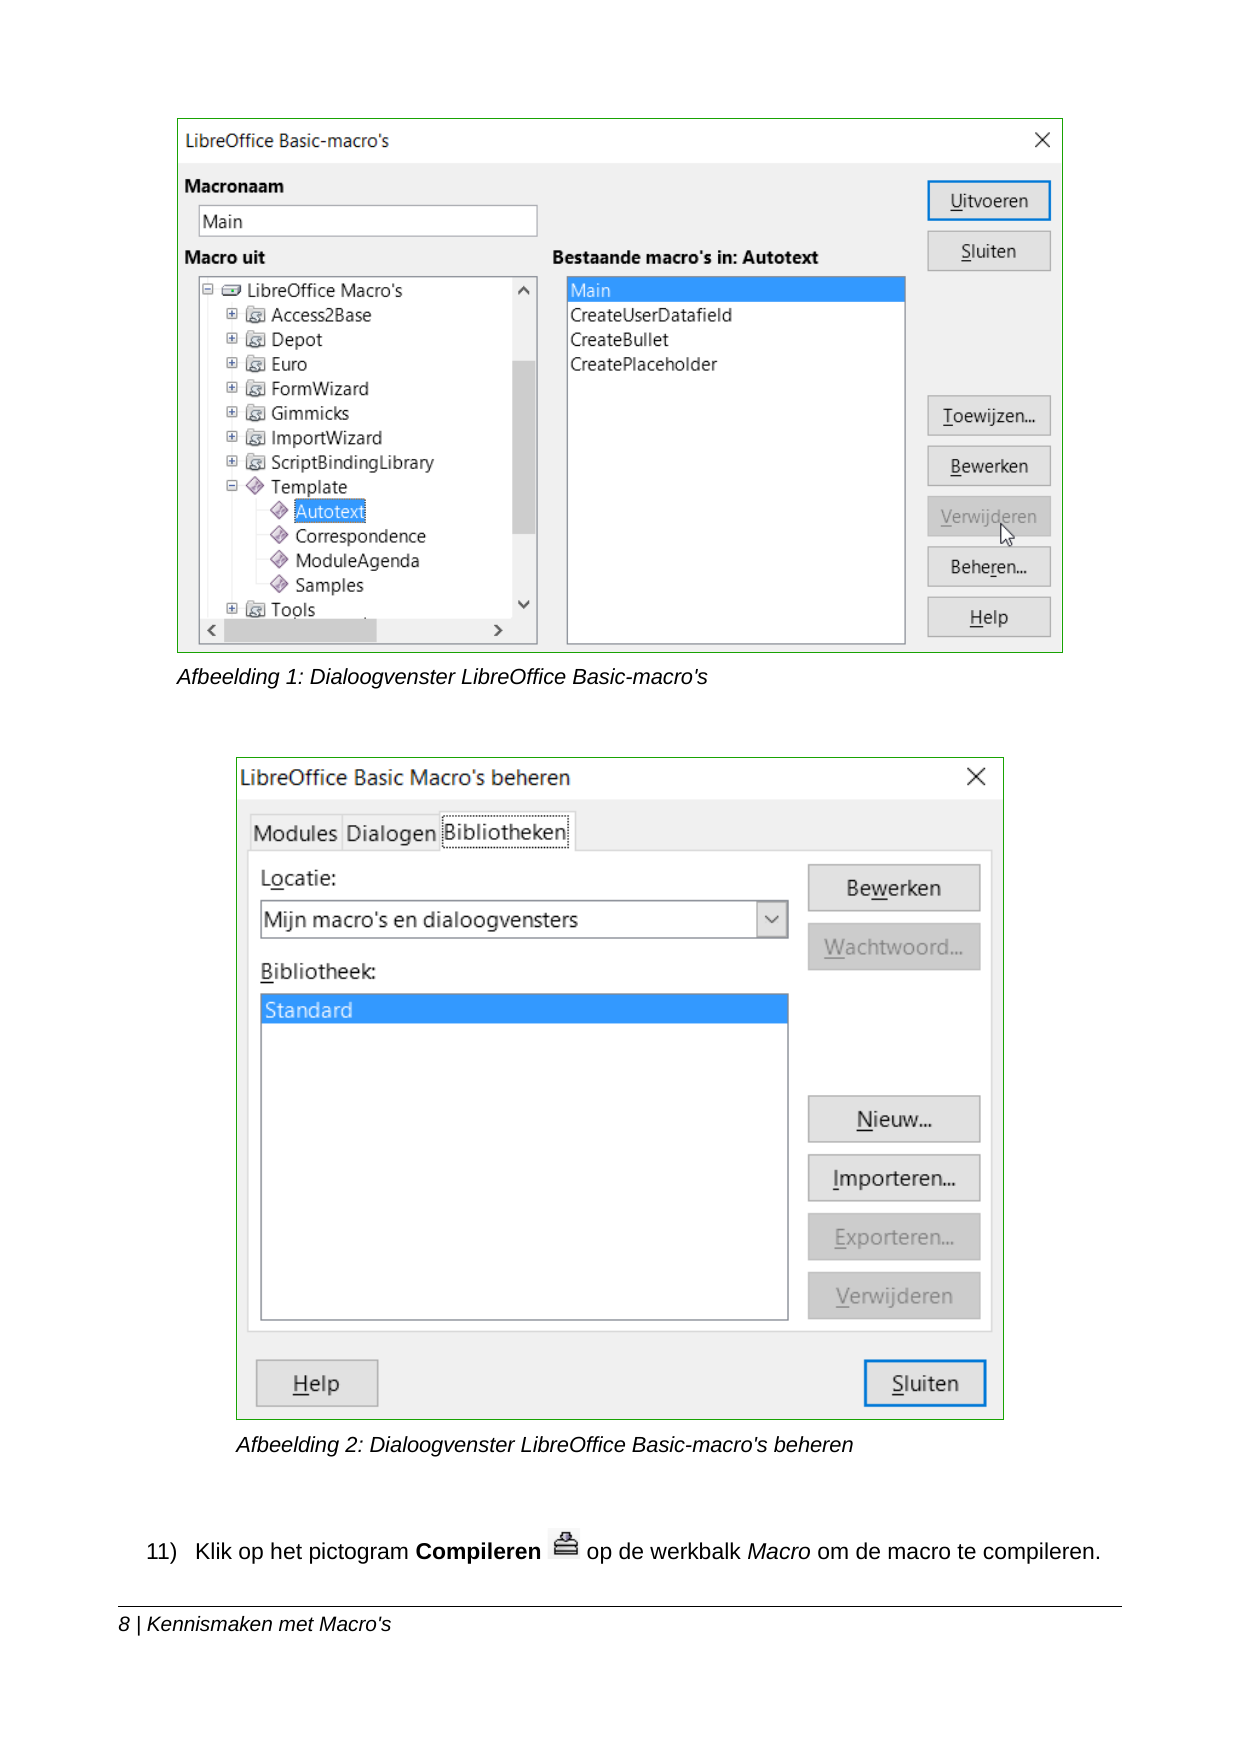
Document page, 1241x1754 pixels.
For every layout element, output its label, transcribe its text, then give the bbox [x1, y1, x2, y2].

text Afbeelding 2: Dialoogvenster LibreOffice Basic-macro's beheren [236, 1420, 1004, 1457]
picture [178, 119, 1062, 652]
picture [547, 1528, 581, 1559]
text Afbeelding 1: Dialoogvenster LibreOffice Basic-macro's [177, 653, 1063, 689]
list Klik op het pictogram Compileren op de werkbalk Macro om de macro te compileren. [177, 1528, 1122, 1564]
picture [237, 758, 1003, 1419]
